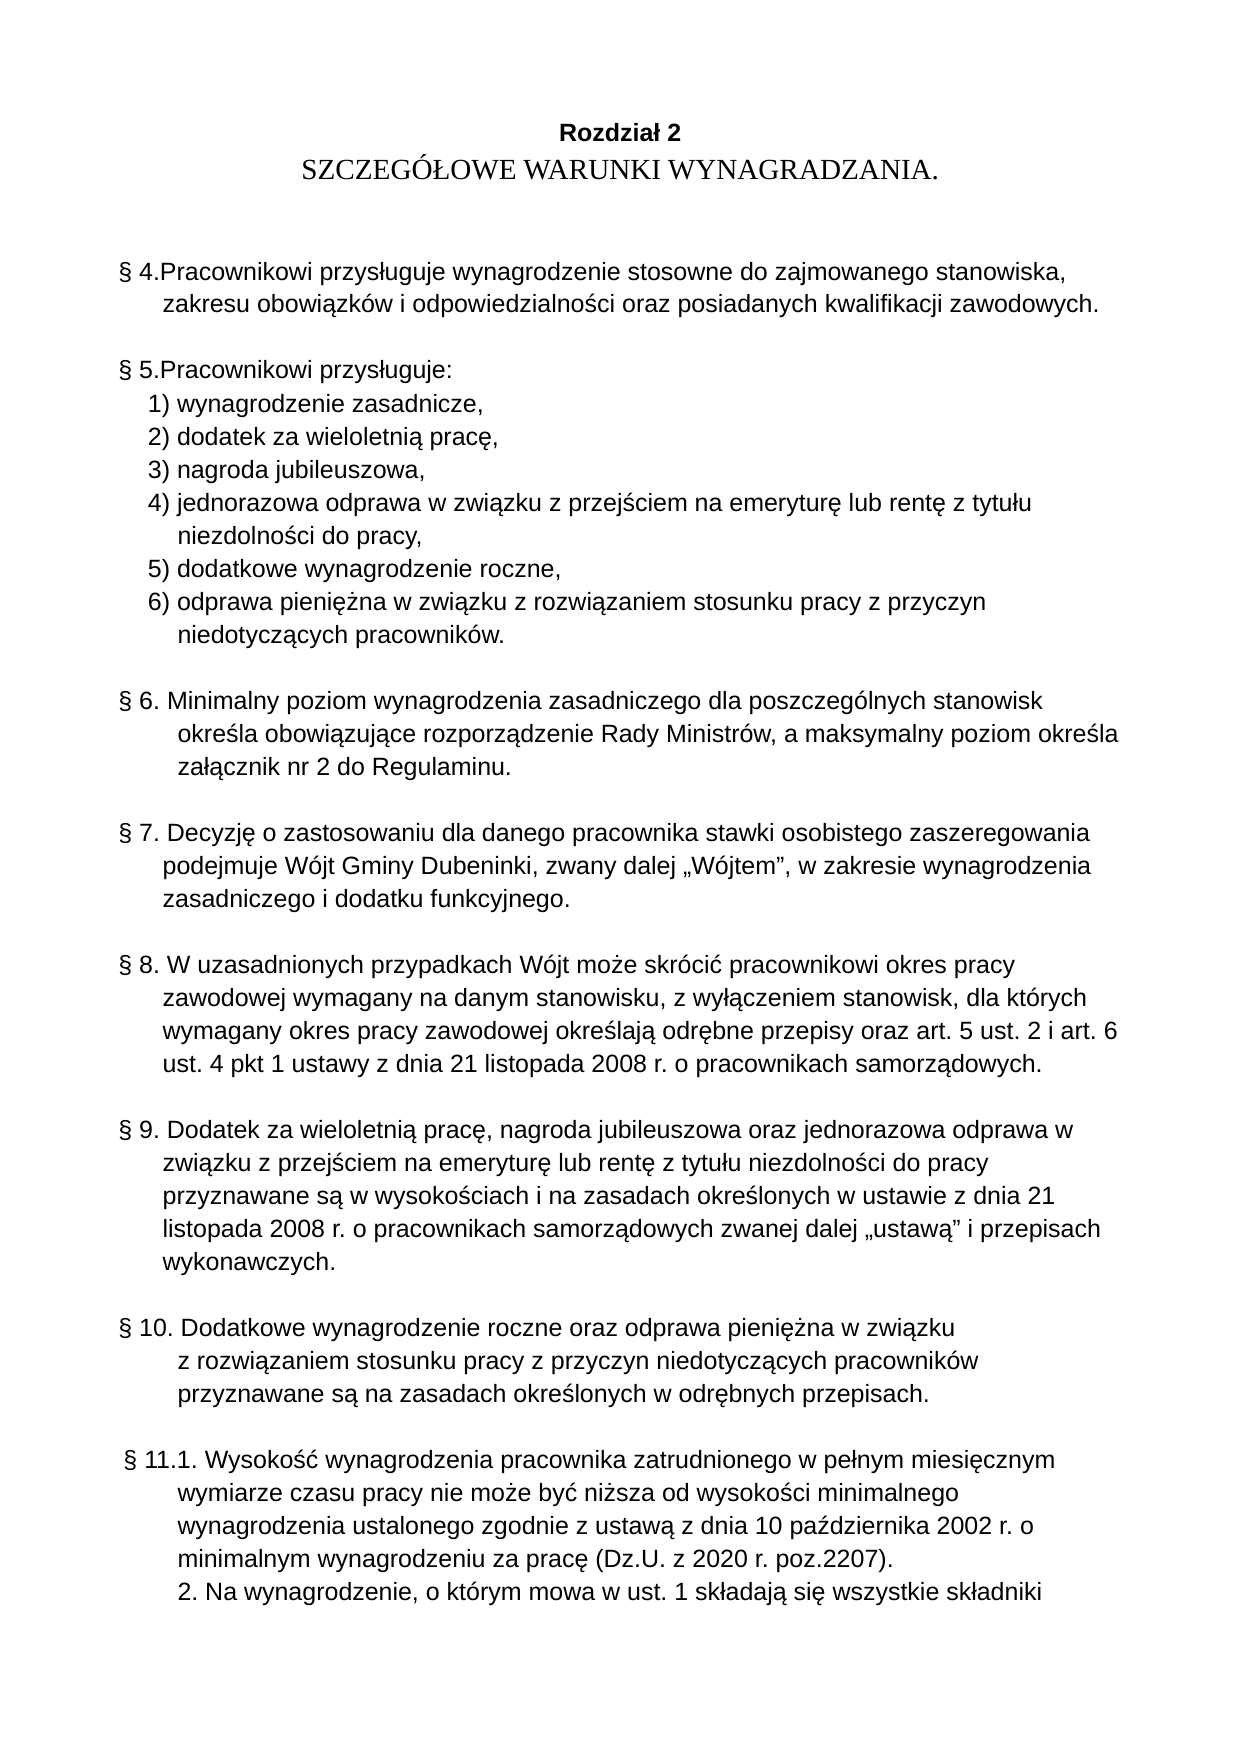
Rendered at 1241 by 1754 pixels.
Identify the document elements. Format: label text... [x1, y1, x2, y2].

text 5) dodatkowe wynagrodzenie roczne, [148, 554, 1122, 582]
text § 7. Decyzję o zastosowaniu dla danego pracownika stawki osobistego zaszeregowania podejmuje Wójt Gminy Dubeninki, zwany dalej „Wójtem”, w zakresie wynagrodzenia zasadniczego i dodatku funkcyjnego. [118, 818, 1122, 913]
text 6) odprawa pieniężna w związku z rozwiązaniem stosunku pracy z przyczyn niedotyczących pracowników. [148, 587, 1122, 648]
text 4) jednorazowa odprawa w związku z przejściem na emeryturę lub rentę z tytułu niezdolności do pracy, [148, 488, 1122, 549]
text § 6. Minimalny poziom wynagrodzenia zasadniczego dla poszczególnych stanowisk określa obowiązujące rozporządzenie Rady Ministrów, a maksymalny poziom określa załącznik nr 2 do Regulaminu. [118, 686, 1122, 781]
text § 9. Dodatek za wieloletnią pracę, nagroda jubileuszowa oraz jednorazowa odprawa w związku z przejściem na emeryturę lub rentę z tytułu niezdolności do pracy przyznawane są w wysokościach i na zasadach określonych w ustawie z dnia 21 listopada 2008 r. o pracownikach samorządowych zwanej dalej „ustawą” i przepisach wykonawczych. [118, 1115, 1122, 1309]
text § 5.Pracownikowi przysługuje: [118, 356, 1122, 384]
text § 4.Pracownikowi przysługuje wynagrodzenie stosowne do zajmowanego stanowiska, zakresu obowiązków i odpowiedzialności oraz posiadanych kwalifikacji zawodowych. [118, 256, 1122, 351]
text 3) nagroda jubileuszowa, [148, 454, 1122, 483]
text § 8. W uzasadnionych przypadkach Wójt może skrócić pracownikowi okres pracy zawodowej wymagany na danym stanowisku, z wyłączeniem stanowisk, dla których wymagany okres pracy zawodowej określają odrębne przepisy oraz art. 5 ust. 2 i art. 6 ust. 4 pkt 1 ustawy z dnia 21 listopada 2008 r. o pracownikach samorządowych. [118, 950, 1122, 1078]
text Rozdział 2 SZCZEGÓŁOWE WARUNKI WYNAGRADZANIA. [118, 118, 1122, 185]
text 1) wynagrodzenie zasadnicze, [148, 388, 1122, 417]
text 2) dodatek za wieloletnią pracę, [148, 422, 1122, 450]
text § 10. Dodatkowe wynagrodzenie roczne oraz odprawa pieniężna w związku z rozwiązaniem stosunku pracy z przyczyn niedotyczących pracowników przyznawane są na zasadach określonych w odrębnych przepisach. [118, 1313, 1122, 1408]
text § 11.1. Wysokość wynagrodzenia pracownika zatrudnionego w pełnym miesięcznym wymiarze czasu pracy nie może być niższa od wysokości minimalnego wynagrodzenia ustalonego zgodnie z ustawą z dnia 10 października 2002 r. o minimalnym wynagrodzeniu za pracę (Dz.U. z 2020 r. poz.2207). 2. Na wynagrodzenie, o którym mowa w ust. 1 składają się wszystkie składniki [88, 1445, 1122, 1606]
